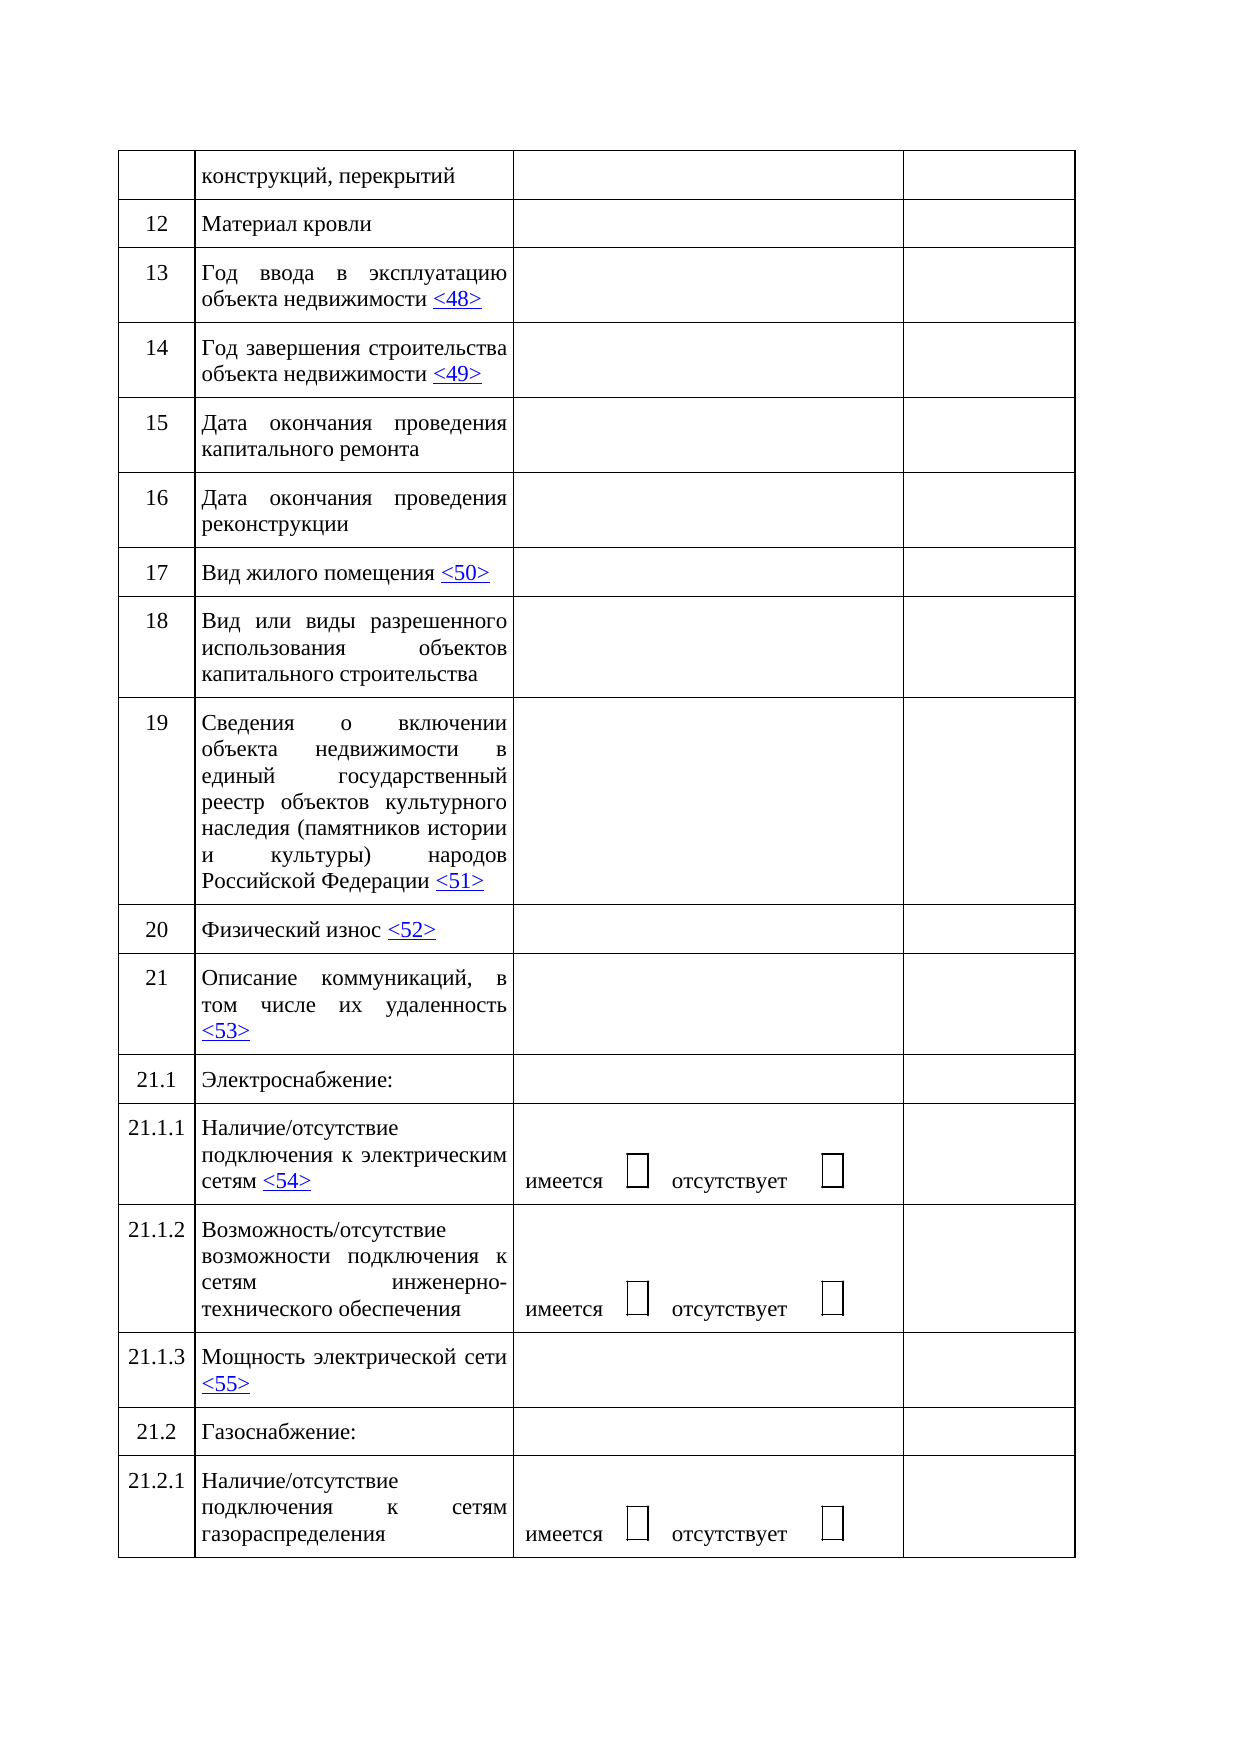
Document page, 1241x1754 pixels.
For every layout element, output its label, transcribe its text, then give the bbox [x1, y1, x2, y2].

table_cell Год завершения строительства объекта недвижимости <49> [196, 323, 513, 397]
table_cell 21 [119, 954, 194, 1054]
table_cell 21.2.1 [119, 1456, 194, 1557]
table_cell Наличие/отсутствие подключения к сетям газораспределения [196, 1456, 513, 1557]
table_cell [514, 597, 903, 697]
table_cell Газоснабжение: [196, 1408, 513, 1455]
table_cell [904, 1333, 1074, 1407]
table_cell 20 [119, 905, 194, 953]
table_cell [514, 200, 903, 247]
table_cell Электроснабжение: [196, 1055, 513, 1103]
table_cell имеется [514, 1104, 614, 1204]
table_cell [514, 398, 903, 472]
table_cell [514, 248, 903, 322]
table_cell 21.1.3 [119, 1333, 194, 1407]
table_cell [904, 1104, 1074, 1204]
table_cell [904, 473, 1074, 547]
table_cell [904, 398, 1074, 472]
table_cell Дата окончания проведения капитального ремонта [196, 398, 513, 472]
table_cell [514, 905, 903, 953]
table_cell 21.1 [119, 1055, 194, 1103]
table_cell [798, 1104, 868, 1204]
table_cell 14 [119, 323, 194, 397]
table_cell [904, 323, 1074, 397]
table_cell имеется [514, 1456, 614, 1557]
table_cell [798, 1456, 868, 1557]
table_cell 21.1.1 [119, 1104, 194, 1204]
table_cell [514, 1333, 903, 1407]
table_cell Физический износ <52> [196, 905, 513, 953]
table_cell [514, 698, 903, 904]
table_cell 19 [119, 698, 194, 904]
table_cell Вид жилого помещения <50> [196, 548, 513, 596]
table_cell 17 [119, 548, 194, 596]
table_cell [904, 548, 1074, 596]
table_cell конструкций, перекрытий [196, 151, 513, 199]
table_cell [904, 954, 1074, 1054]
table_cell Вид или виды разрешенного использования объектов капитального строительства [196, 597, 513, 697]
table_cell отсутствует [662, 1205, 797, 1332]
table_cell [514, 1055, 903, 1103]
table_cell 21.1.2 [119, 1205, 194, 1332]
table_cell 13 [119, 248, 194, 322]
table_cell [514, 473, 903, 547]
table_cell [904, 248, 1074, 322]
table_cell [868, 1456, 903, 1557]
table_cell [119, 151, 194, 199]
table_cell отсутствует [662, 1104, 797, 1204]
table_cell [868, 1104, 903, 1204]
table_cell [868, 1205, 903, 1332]
table_cell [514, 151, 903, 199]
table_cell [904, 597, 1074, 697]
table_cell [614, 1205, 662, 1332]
table_cell [614, 1104, 662, 1204]
table_cell [904, 1408, 1074, 1455]
table_cell имеется [514, 1205, 614, 1332]
table_cell 18 [119, 597, 194, 697]
table_cell 15 [119, 398, 194, 472]
table_cell [798, 1205, 868, 1332]
table_cell Возможность/отсутствие возможности подключения к сетям инженерно-технического обеспечения [196, 1205, 513, 1332]
table_cell [904, 1205, 1074, 1332]
table_cell [514, 1408, 903, 1455]
table_cell Описание коммуникаций, в том числе их удаленность <53> [196, 954, 513, 1054]
table_cell 12 [119, 200, 194, 247]
table_cell Мощность электрической сети <55> [196, 1333, 513, 1407]
table_cell [904, 698, 1074, 904]
table_cell [514, 954, 903, 1054]
table_cell [904, 1456, 1074, 1557]
table_cell [904, 200, 1074, 247]
table_cell [614, 1456, 662, 1557]
table_cell [514, 548, 903, 596]
table_cell Дата окончания проведения реконструкции [196, 473, 513, 547]
table_cell 21.2 [119, 1408, 194, 1455]
table_cell отсутствует [662, 1456, 797, 1557]
table_cell 16 [119, 473, 194, 547]
table_cell Наличие/отсутствие подключения к электрическим сетям <54> [196, 1104, 513, 1204]
table_cell Сведения о включении объекта недвижимости в единый государственный реестр объектов культурного наследия (памятников истории и культуры) народов Российской Федерации <51> [196, 698, 513, 904]
table_cell [904, 151, 1074, 199]
table_cell [904, 905, 1074, 953]
table_cell [514, 323, 903, 397]
table_cell Материал кровли [196, 200, 513, 247]
table_cell Год ввода в эксплуатацию объекта недвижимости <48> [196, 248, 513, 322]
table_cell [904, 1055, 1074, 1103]
